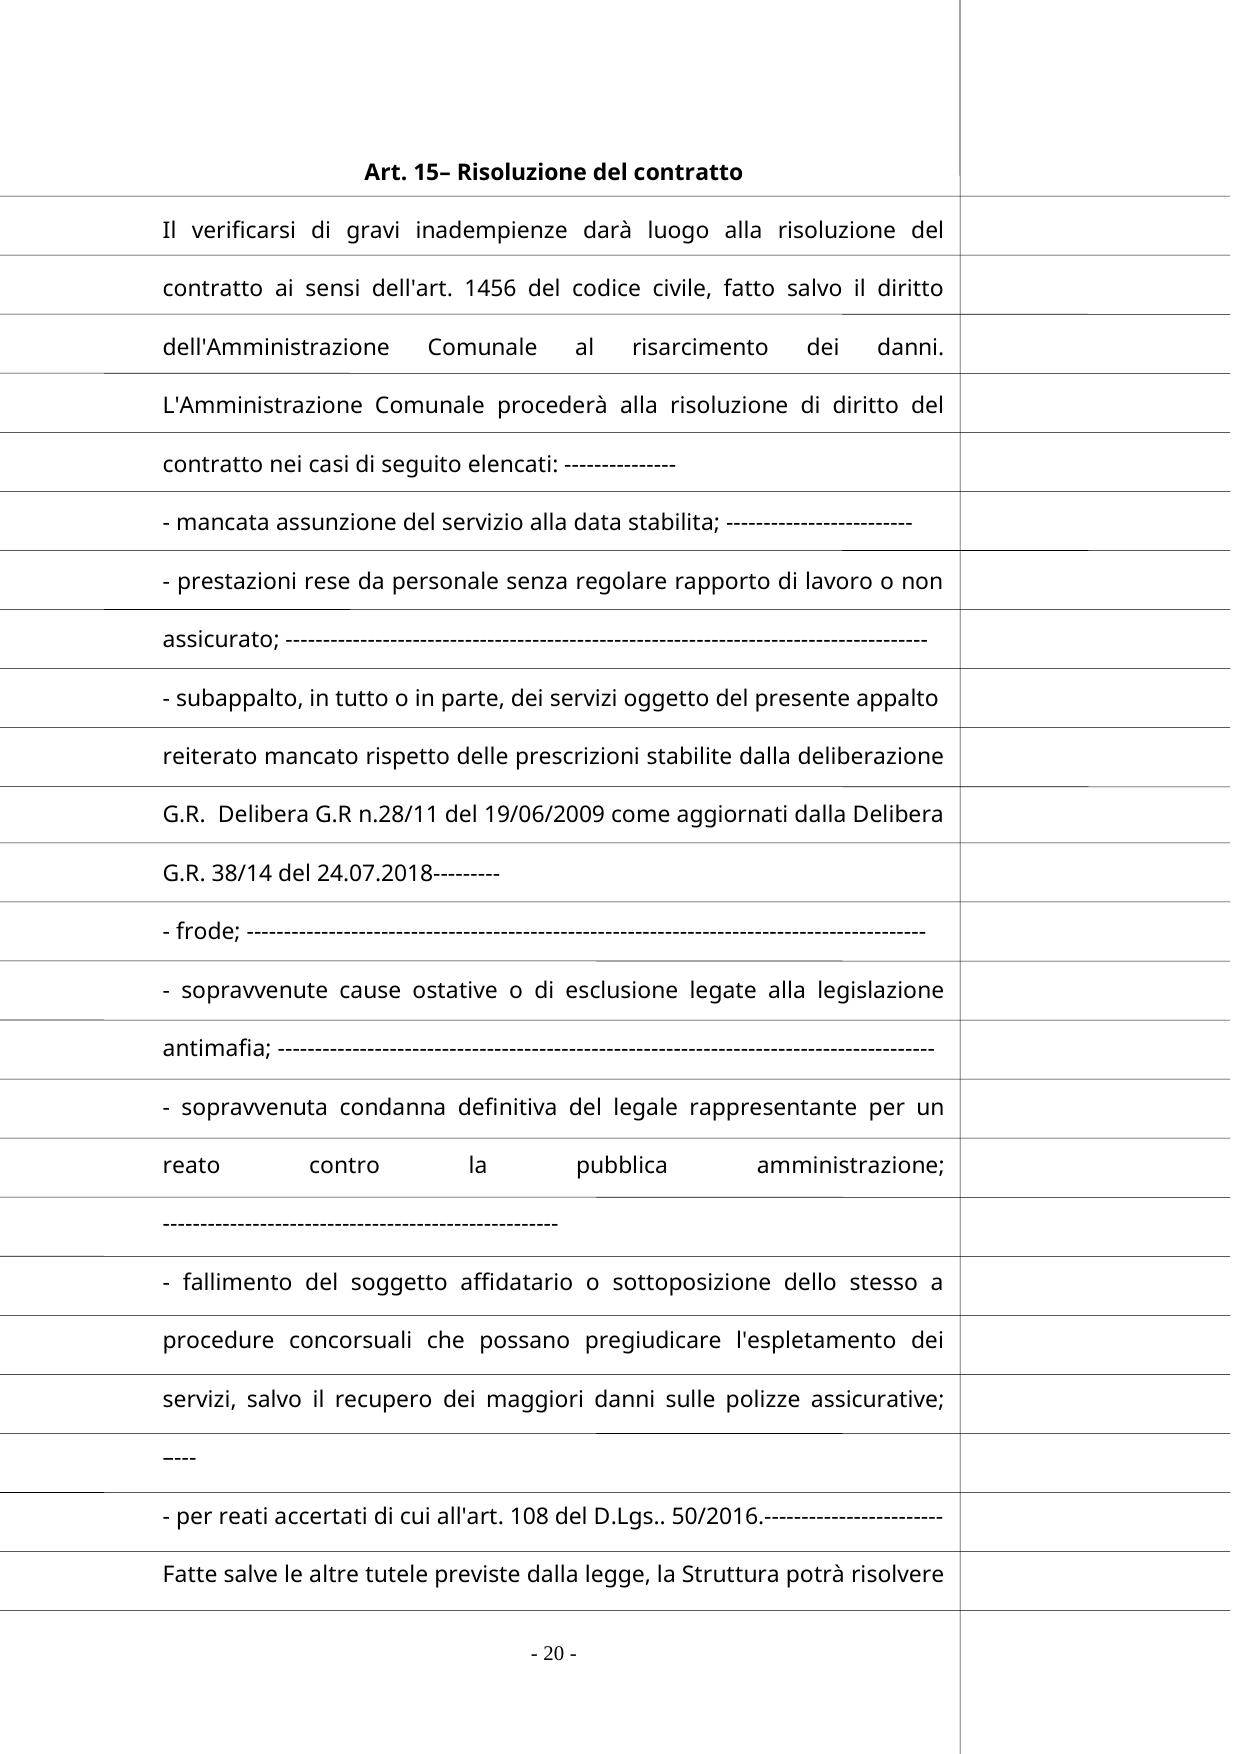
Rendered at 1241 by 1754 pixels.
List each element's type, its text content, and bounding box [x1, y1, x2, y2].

text [162, 1477, 945, 1492]
text Fatte salve le altre tutele previste dalla legge, la Struttura potrà risolvere [162, 1552, 945, 1594]
text antimafia; ---------------------------------------------------------------------------------------- [162, 1021, 945, 1068]
text dell'Amministrazione Comunale al risarcimento dei danni. [162, 315, 945, 373]
text - fallimento del soggetto affidatario o sottoposizione dello stesso a [162, 1257, 945, 1315]
text [162, 1198, 945, 1244]
text Art. 15– Risoluzione del contratto [162, 133, 945, 192]
text –--- [162, 1434, 945, 1477]
text contratto nei casi di seguito elencati: --------------- [162, 433, 945, 484]
text [162, 718, 945, 727]
text [162, 1068, 945, 1078]
text [162, 542, 945, 550]
text - prestazioni rese da personale senza regolare rapporto di lavoro o non [162, 551, 945, 609]
text [162, 484, 945, 491]
text - per reati accertati di cui all'art. 108 del D.Lgs.. 50/2016.------------------------ [162, 1493, 945, 1536]
text - mancata assunzione del servizio alla data stabilita; ------------------------- [162, 492, 945, 542]
text assicurato; -------------------------------------------------------------------------------------- [162, 610, 945, 659]
text reato contro la pubblica amministrazione; ----------------------------------------------------- [162, 1139, 945, 1197]
text - sopravvenuta condanna definitiva del legale rappresentante per un [162, 1080, 945, 1137]
text [162, 1536, 945, 1551]
text servizi, salvo il recupero dei maggiori danni sulle polizze assicurative; [162, 1375, 945, 1433]
text - sopravvenute cause ostative o di esclusione legate alla legislazione [162, 962, 945, 1019]
text reiterato mancato rispetto delle prescrizioni stabilite dalla deliberazione [162, 728, 945, 786]
text [162, 659, 945, 668]
text G.R. Delibera G.R n.28/11 del 19/06/2009 come aggiornati dalla Delibera [162, 787, 945, 842]
text [162, 893, 945, 901]
text L'Amministrazione Comunale procederà alla risoluzione di diritto del [162, 374, 945, 432]
text - frode; ------------------------------------------------------------------------------------------- [162, 903, 945, 951]
text [162, 951, 945, 960]
text G.R. 38/14 del 24.07.2018--------- [162, 844, 945, 893]
text procedure concorsuali che possano pregiudicare l'espletamento dei [162, 1316, 945, 1374]
text - subappalto, in tutto o in parte, dei servizi oggetto del presente appalto [162, 669, 945, 718]
text Il verificarsi di gravi inadempienze darà luogo alla risoluzione del [162, 197, 945, 254]
text contratto ai sensi dell'art. 1456 del codice civile, fatto salvo il diritto [162, 256, 945, 313]
text [162, 1244, 945, 1256]
